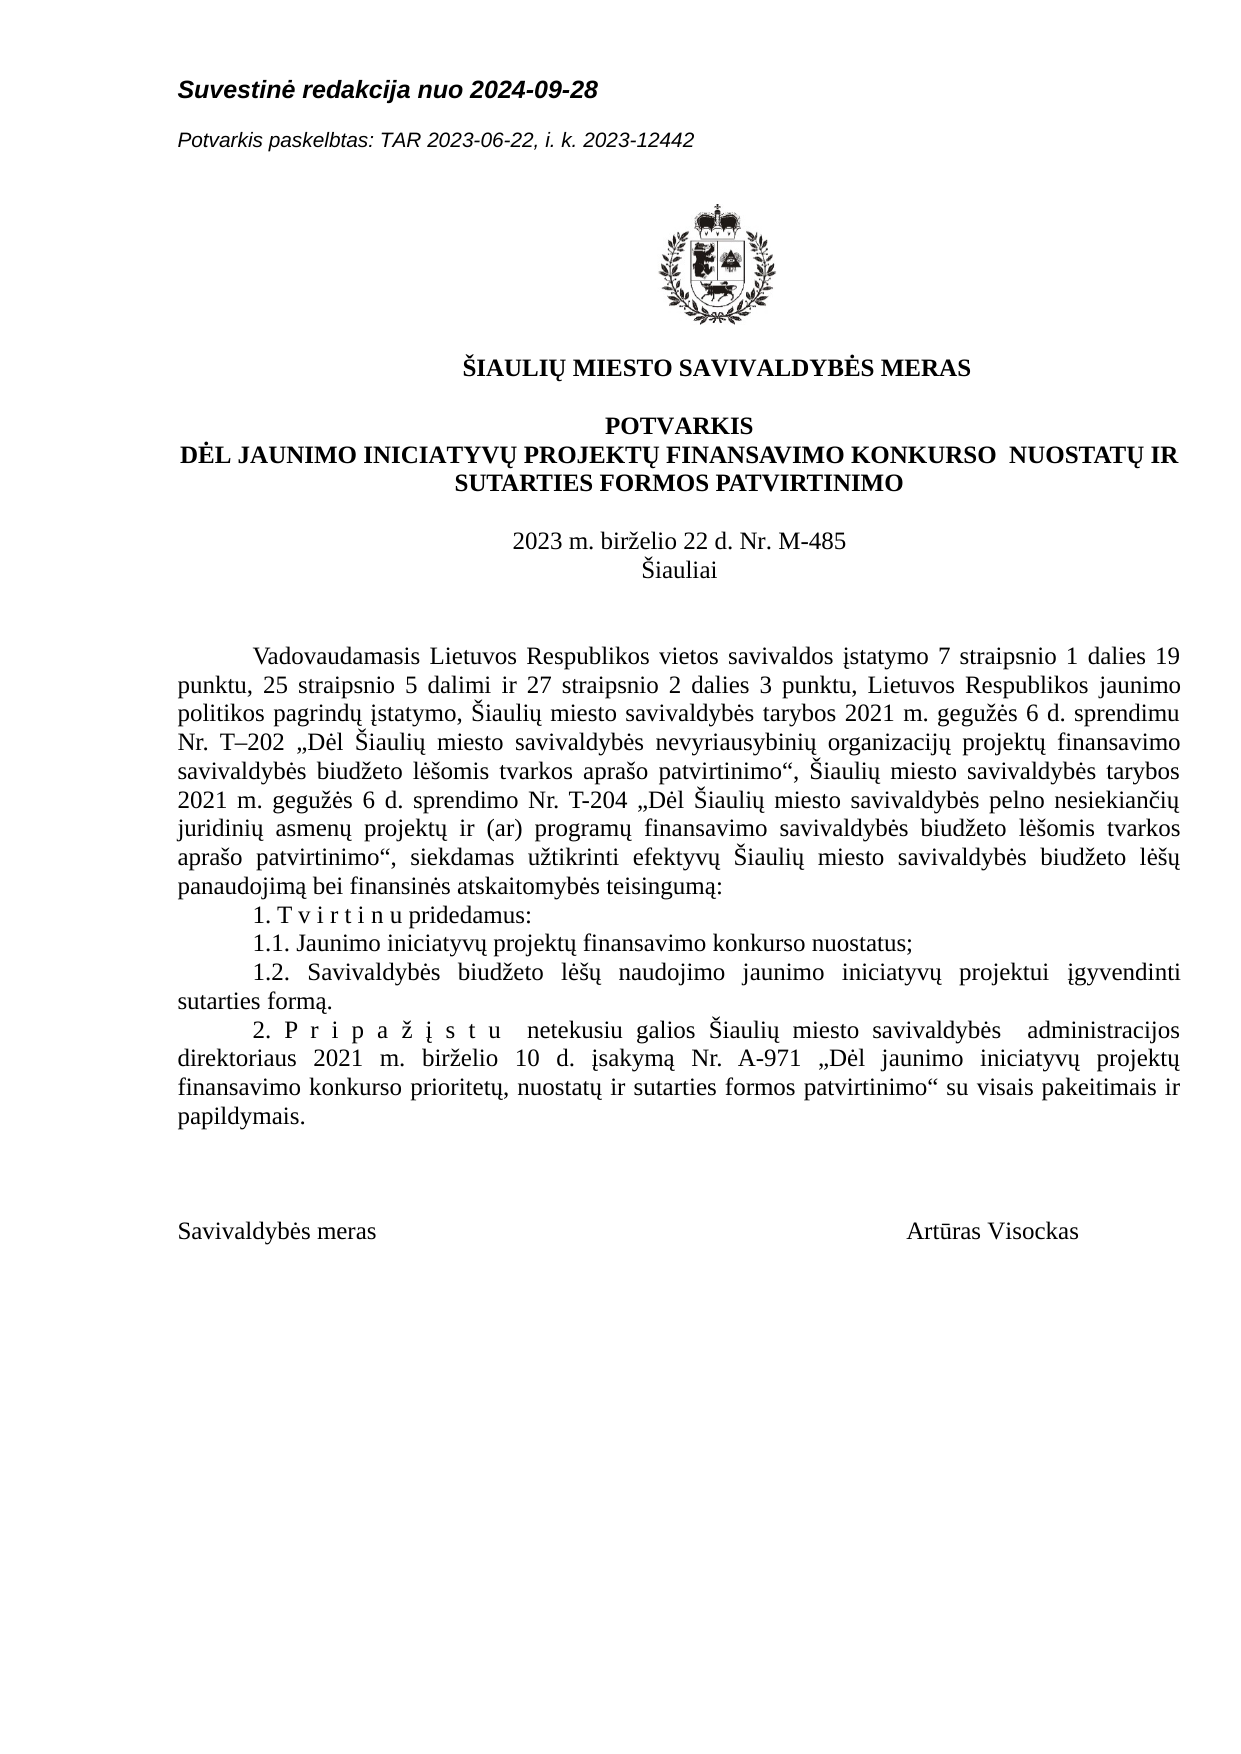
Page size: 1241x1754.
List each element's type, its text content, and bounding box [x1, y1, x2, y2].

text POTVARKIS [177, 411, 1181, 440]
text Šiauliai [177, 555, 1181, 583]
text 1.2. Savivaldybės biudžeto lėšų naudojimo jaunimo iniciatyvų projektui įgyvendinti sutarties formą. [177, 957, 1181, 1015]
subtitle ŠIAULIŲ MIESTO SAVIVALDYBĖS MERAS [177, 353, 1181, 382]
text 2. P r i p a ž į s t u netekusiu galios Šiaulių miesto savivaldybės administracijos direktoriaus 2021 m. birželio 10 d. įsakymą Nr. A-971 „Dėl jaunimo iniciatyvų projektų finansavimo konkurso prioritetų, nuostatų ir sutarties formos patvirtinimo“ su visais pakeitimais ir papildymais. [177, 1015, 1181, 1130]
text Vadovaudamasis Lietuvos Respublikos vietos savivaldos įstatymo 7 straipsnio 1 dalies 19 punktu, 25 straipsnio 5 dalimi ir 27 straipsnio 2 dalies 3 punktu, Lietuvos Respublikos jaunimo politikos pagrindų įstatymo, Šiaulių miesto savivaldybės tarybos 2021 m. gegužės 6 d. sprendimu Nr. T–202 „Dėl Šiaulių miesto savivaldybės nevyriausybinių organizacijų projektų finansavimo savivaldybės biudžeto lėšomis tvarkos aprašo patvirtinimo“, Šiaulių miesto savivaldybės tarybos 2021 m. gegužės 6 d. sprendimo Nr. T-204 „Dėl Šiaulių miesto savivaldybės pelno nesiekiančių juridinių asmenų projektų ir (ar) programų finansavimo savivaldybės biudžeto lėšomis tvarkos aprašo patvirtinimo“, siekdamas užtikrinti efektyvų Šiaulių miesto savivaldybės biudžeto lėšų panaudojimą bei finansinės atskaitomybės teisingumą: [177, 641, 1181, 900]
text 1. T v i r t i n u pridedamus: [177, 900, 1181, 928]
text 1.1. Jaunimo iniciatyvų projektų finansavimo konkurso nuostatus; [177, 928, 1181, 957]
text DĖL JAUNIMO INICIATYVŲ PROJEKTŲ FINANSAVIMO KONKURSO NUOSTATŲ IR SUTARTIES FORMOS PATVIRTINIMO [177, 440, 1181, 497]
text Savivaldybės meras Artūras Visockas [177, 1216, 1181, 1245]
text Potvarkis paskelbtas: TAR 2023-06-22, i. k. 2023-12442 [177, 128, 1181, 152]
text 2023 m. birželio 22 d. Nr. M-485 [177, 526, 1181, 555]
text Suvestinė redakcija nuo 2024-09-28 [177, 75, 1181, 104]
